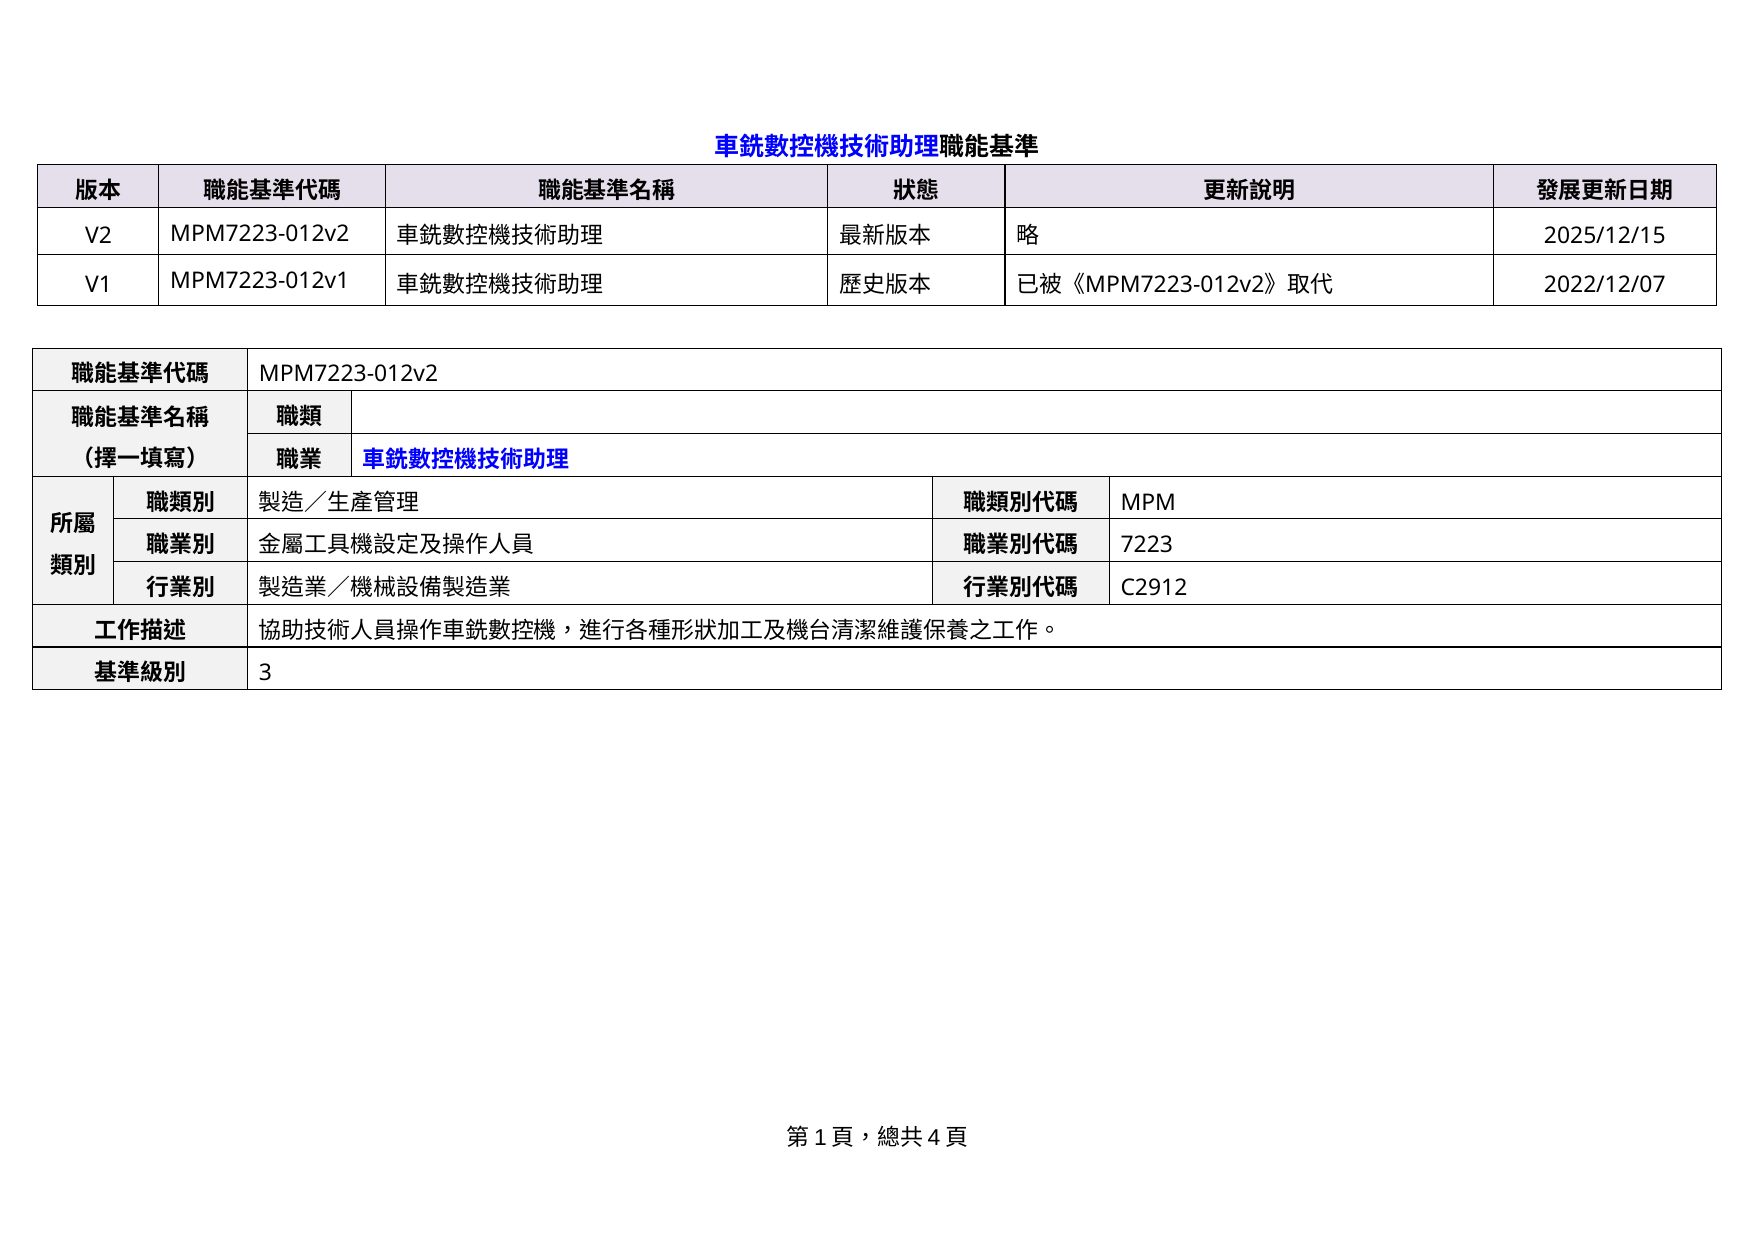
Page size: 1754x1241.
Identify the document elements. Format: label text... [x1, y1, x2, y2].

table_header 職能基準代碼 [159, 165, 385, 207]
table_cell 職業 [248, 434, 351, 476]
table_cell 職類 [248, 391, 351, 433]
table_header 職能基準代碼 [33, 349, 247, 390]
table_header MPM7223-012v2 [248, 349, 1721, 390]
table_cell MPM7223-012v2 [159, 208, 385, 254]
table_cell 7223 [1110, 519, 1721, 561]
table_cell 職業別代碼 [933, 519, 1109, 561]
table_cell 職能基準名稱 （擇一填寫） [33, 391, 247, 476]
table_cell 2025/12/15 [1494, 208, 1716, 254]
table_cell 3 [248, 648, 1721, 689]
table_cell 職類別代碼 [933, 477, 1109, 518]
table_cell 金屬工具機設定及操作人員 [248, 519, 932, 561]
table_header 版本 [38, 165, 158, 207]
table_cell 工作描述 [33, 605, 247, 646]
table_cell 2022/12/07 [1494, 255, 1716, 305]
table_cell MPM [1110, 477, 1721, 518]
table_cell 行業別 [114, 562, 247, 604]
table_cell V1 [38, 255, 158, 305]
table_cell 車銑數控機技術助理 [386, 255, 827, 305]
table_cell MPM7223-012v1 [159, 255, 385, 305]
table_cell 最新版本 [828, 208, 1004, 254]
table_cell 製造／生產管理 [248, 477, 932, 518]
text 車銑數控機技術助理職能基準 [118, 122, 1636, 164]
table_cell 已被《MPM7223-012v2》取代 [1006, 255, 1493, 305]
table_cell V2 [38, 208, 158, 254]
table_cell 行業別代碼 [933, 562, 1109, 604]
table_cell 所屬類別 [33, 477, 113, 604]
table_header 職能基準名稱 [386, 165, 827, 207]
table_cell 職類別 [114, 477, 247, 518]
table_cell C2912 [1110, 562, 1721, 604]
table_cell 略 [1006, 208, 1493, 254]
table_cell 職業別 [114, 519, 247, 561]
table_cell 車銑數控機技術助理 [352, 434, 1721, 476]
table_cell 車銑數控機技術助理 [386, 208, 827, 254]
table_cell 協助技術人員操作車銑數控機，進行各種形狀加工及機台清潔維護保養之工作。 [248, 605, 1721, 646]
table_cell [352, 391, 1721, 433]
table_header 發展更新日期 [1494, 165, 1716, 207]
table_cell 基準級別 [33, 648, 247, 689]
table_header 狀態 [828, 165, 1004, 207]
table_header 更新說明 [1006, 165, 1493, 207]
table_cell 製造業／機械設備製造業 [248, 562, 932, 604]
table_cell 歷史版本 [828, 255, 1004, 305]
